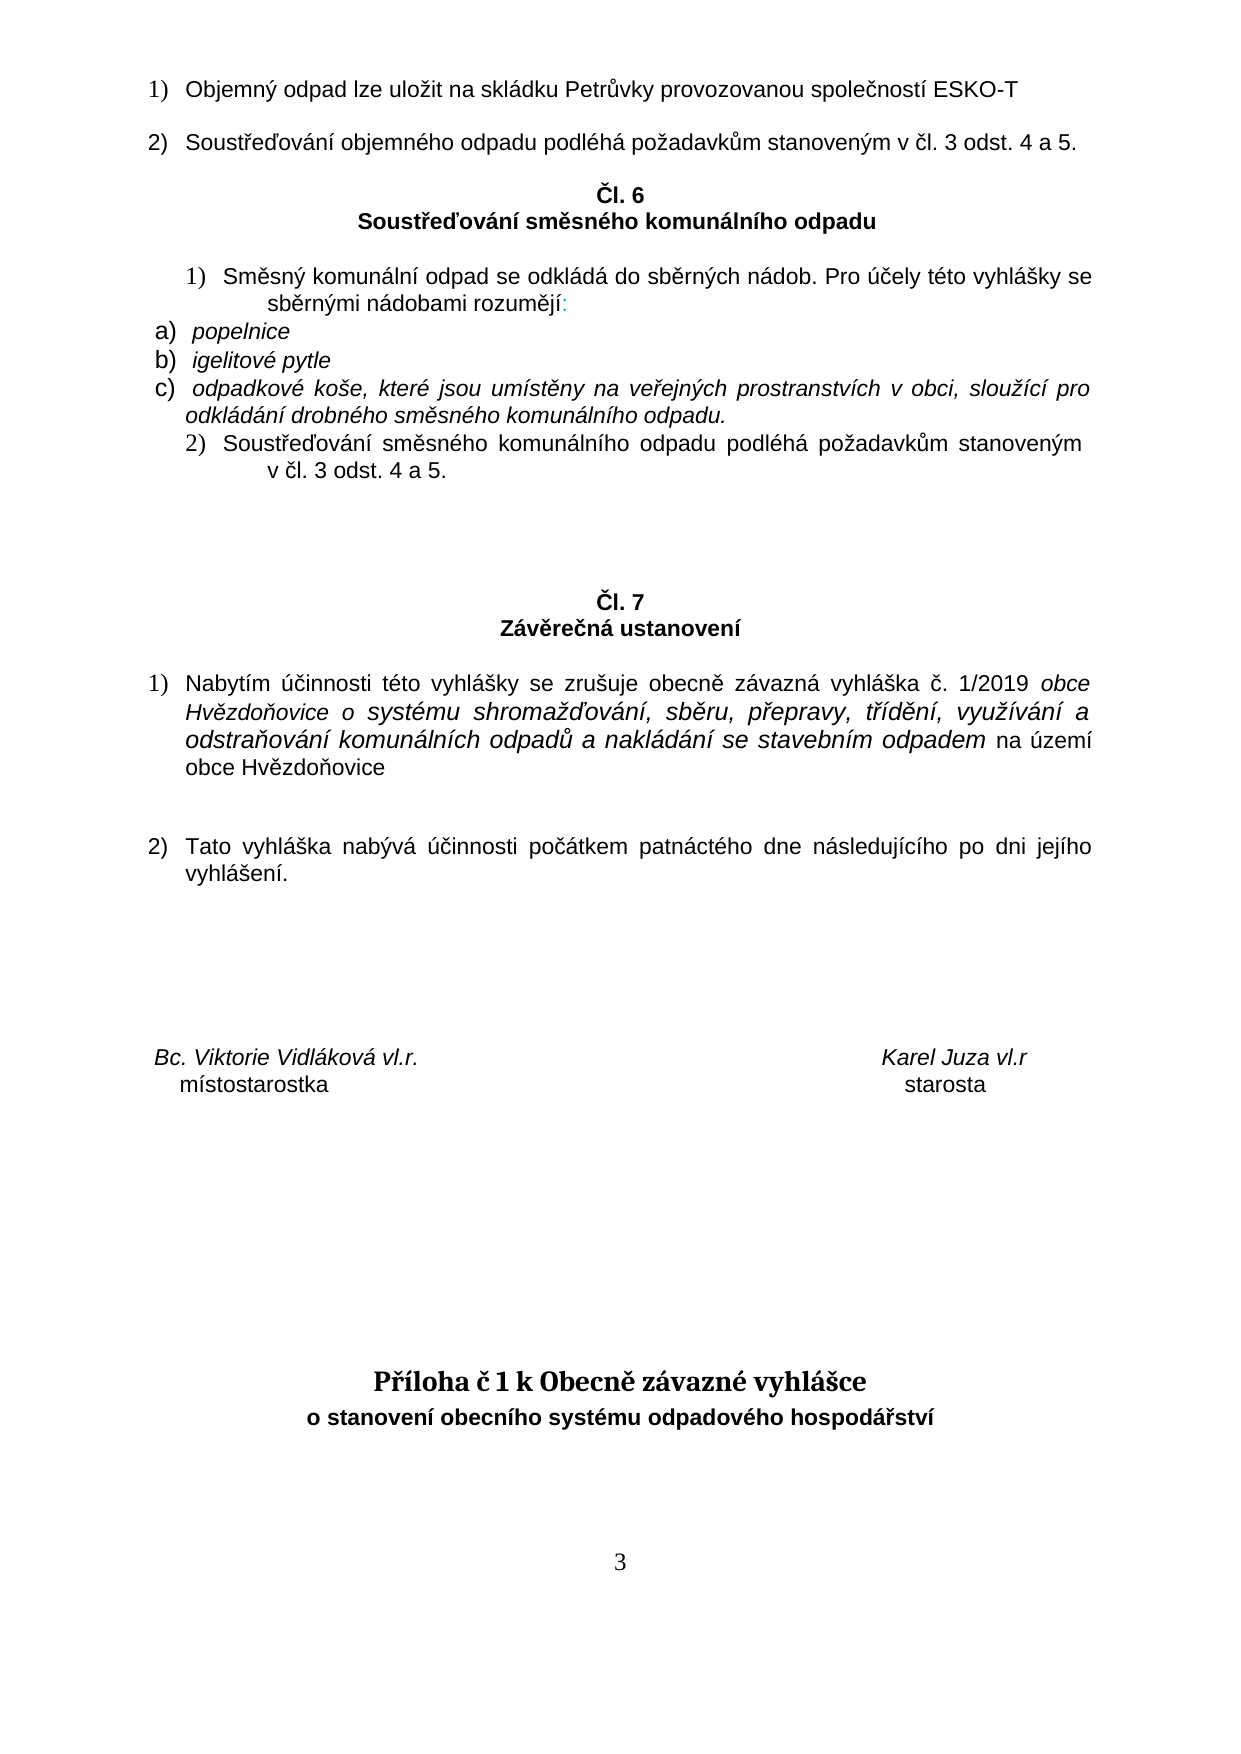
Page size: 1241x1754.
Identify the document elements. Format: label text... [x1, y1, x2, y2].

text o stanovení obecního systému odpadového hospodářství [148, 1399, 1092, 1432]
list Soustřeďování objemného odpadu podléhá požadavkům stanoveným v čl. 3 odst. 4 a 5. [148, 129, 1092, 155]
list igelitové pytle [148, 344, 1092, 373]
list Soustřeďování směsného komunálního odpadu podléhá požadavkům stanoveným v čl. 3 odst. 4 a 5. [185, 428, 1092, 483]
list Tato vyhláška nabývá účinnosti počátkem patnáctého dne následujícího po dni jejího vyhlášení. [148, 833, 1092, 886]
text místostarostka starosta [148, 1071, 1092, 1097]
text Čl. 7 [148, 589, 1092, 615]
text Čl. 6 [148, 182, 1092, 208]
list popelnice [148, 316, 1092, 344]
list Objemný odpad lze uložit na skládku Petrůvky provozovanou společností ESKO-T [148, 74, 1092, 103]
text Příloha č 1 k Obecně závazné vyhlášce [148, 1365, 1092, 1399]
list Směsný komunální odpad se odkládá do sběrných nádob. Pro účely této vyhlášky se sběrnými nádobami rozumějí: [185, 261, 1092, 316]
text Bc. Viktorie Vidláková vl.r. Karel Juza vl.r [148, 1044, 1092, 1071]
list odpadkové koše, které jsou umístěny na veřejných prostranstvích v obci, sloužící pro odkládání drobného směsného komunálního odpadu. [148, 373, 1092, 428]
text Závěrečná ustanovení [148, 615, 1092, 642]
list Nabytím účinnosti této vyhlášky se zrušuje obecně závazná vyhláška č. 1/2019 obce Hvězdoňovice o systému shromažďování, sběru, přepravy, třídění, využívání a odstraňování komunálních odpadů a nakládání se stavebním odpadem na území obce Hvězdoňovice [148, 668, 1092, 781]
text Soustřeďování směsného komunálního odpadu [148, 208, 1092, 234]
